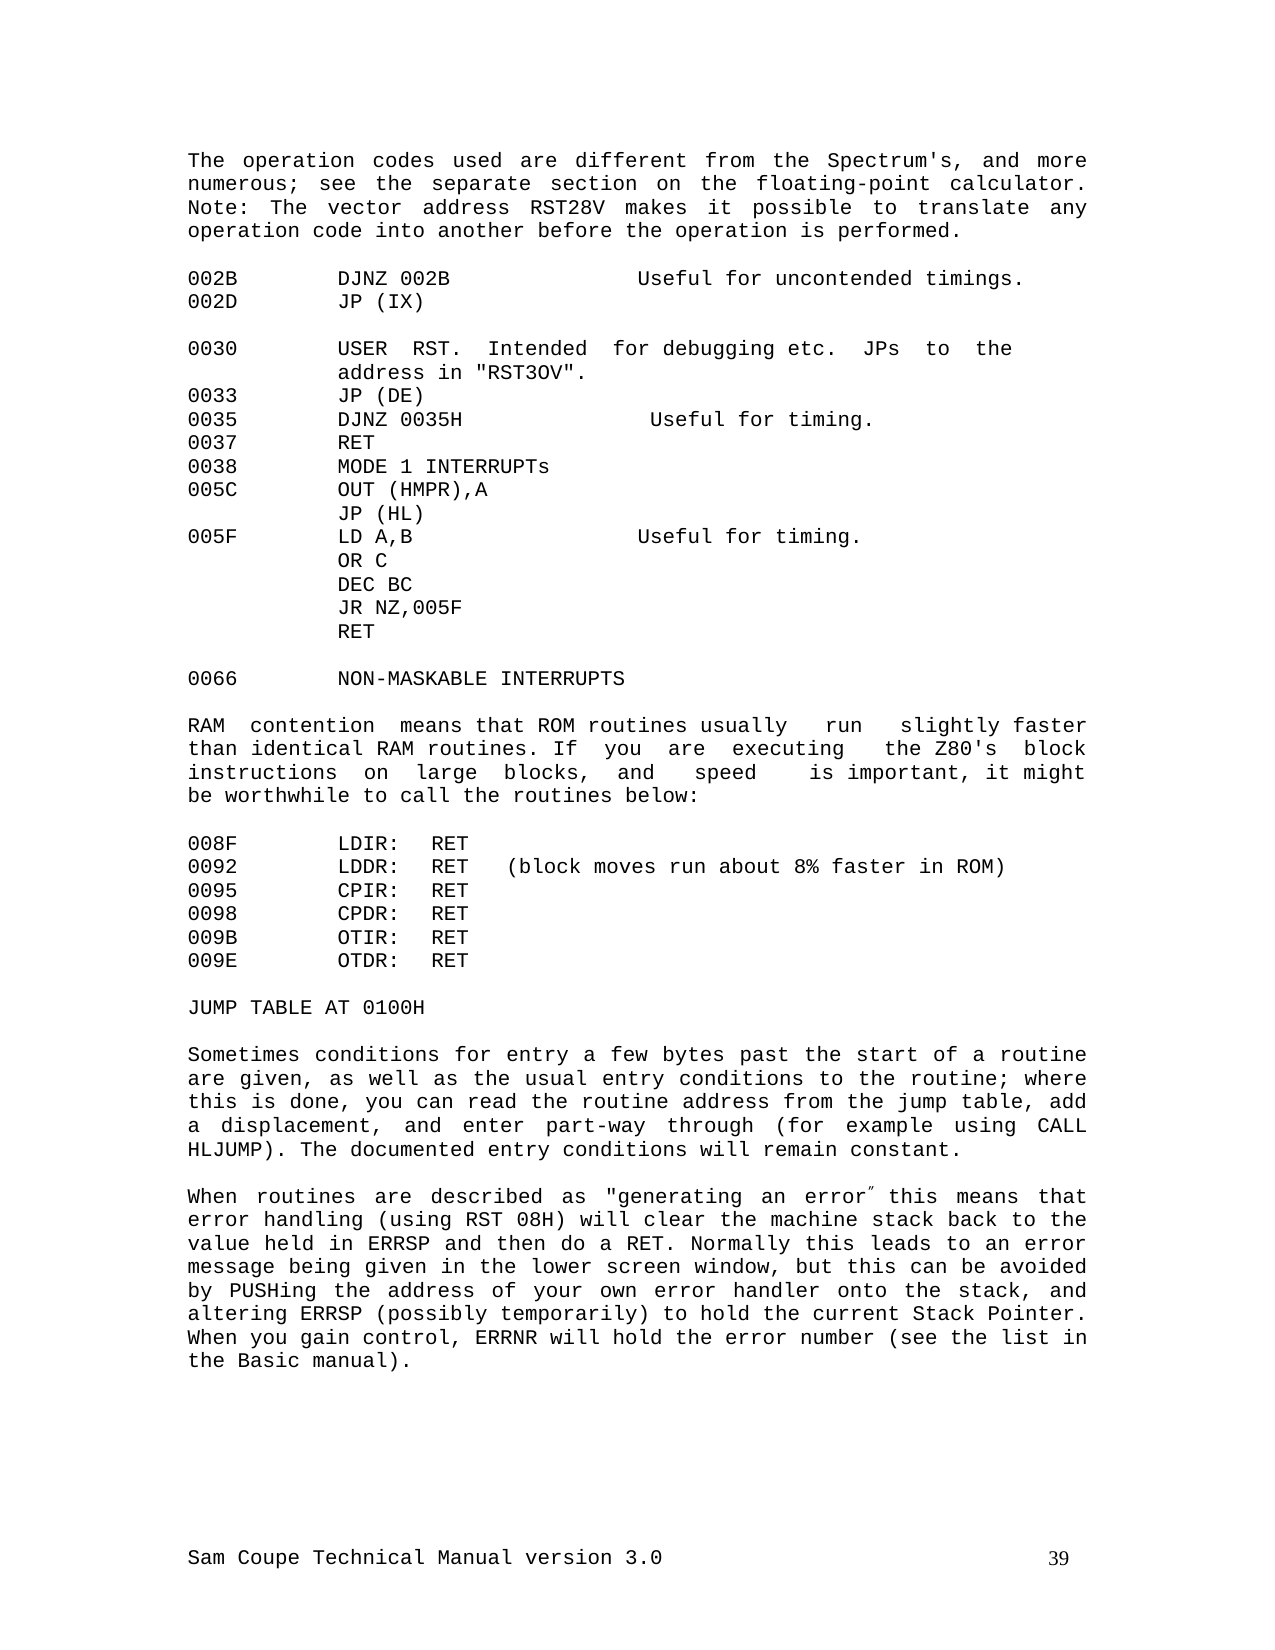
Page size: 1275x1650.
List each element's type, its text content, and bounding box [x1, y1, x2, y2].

text 0066 NON-MASKABLE INTERRUPTS [187, 668, 1087, 691]
text 009E OTDR: RET [187, 950, 1087, 974]
text 0092 LDDR: RET (block moves run about 8% faster in ROM) [187, 856, 1087, 880]
text 0038 MODE 1 INTERRUPTs [187, 456, 1087, 479]
text DEC BC [187, 574, 1087, 597]
text JR NZ,005F [187, 597, 1087, 621]
text 002B DJNZ 002B Useful for uncontended timings. [187, 268, 1087, 291]
text 009B OTIR: RET [187, 927, 1087, 950]
text 0037 RET [187, 432, 1087, 456]
text JP (HL) [187, 503, 1087, 527]
text 005C OUT (HMPR),A [187, 479, 1087, 503]
text address in "RST3OV". [187, 362, 1087, 385]
text 0030 USER RST. Intended for debugging etc. JPs to the [187, 338, 1087, 362]
text 002D JP (IX) [187, 291, 1087, 315]
text 0098 CPDR: RET [187, 903, 1087, 927]
text RAM contention means that ROM routines usually run slightly faster than identical RAM routines. If you are executing the Z80's block instructions on large blocks, and speed is important, it might be worthwhile to call the routines below: [187, 715, 1087, 809]
text When routines are described as "generating an error” this means that error handling (using RST 08H) will clear the machine stack back to the value held in ERRSP and then do a RET. Normally this leads to an error message being given in the lower screen window, but this can be avoided by PUSHing the address of your own error handler onto the stack, and altering ERRSP (possibly temporarily) to hold the current Stack Pointer. When you gain control, ERRNR will hold the error number (see the list in the Basic manual). [187, 1186, 1087, 1374]
text Sometimes conditions for entry a few bytes past the start of a routine are given, as well as the usual entry conditions to the routine; where this is done, you can read the routine address from the jump table, add a displacement, and enter part-way through (for example using CALL HLJUMP). The documented entry conditions will remain constant. [187, 1044, 1087, 1162]
text 0033 JP (DE) [187, 385, 1087, 409]
text 005F LD A,B Useful for timing. [187, 527, 1087, 550]
text RET [187, 621, 1087, 644]
text The operation codes used are different from the Spectrum's, and more numerous; see the separate section on the floating-point calculator. Note: The vector address RST28V makes it possible to translate any operation code into another before the operation is performed. [187, 150, 1087, 244]
text JUMP TABLE AT 0100H [187, 997, 1087, 1021]
text 0095 CPIR: RET [187, 880, 1087, 903]
text 0035 DJNZ 0035H Useful for timing. [187, 409, 1087, 432]
text OR C [187, 550, 1087, 574]
text 008F LDIR: RET [187, 833, 1087, 856]
